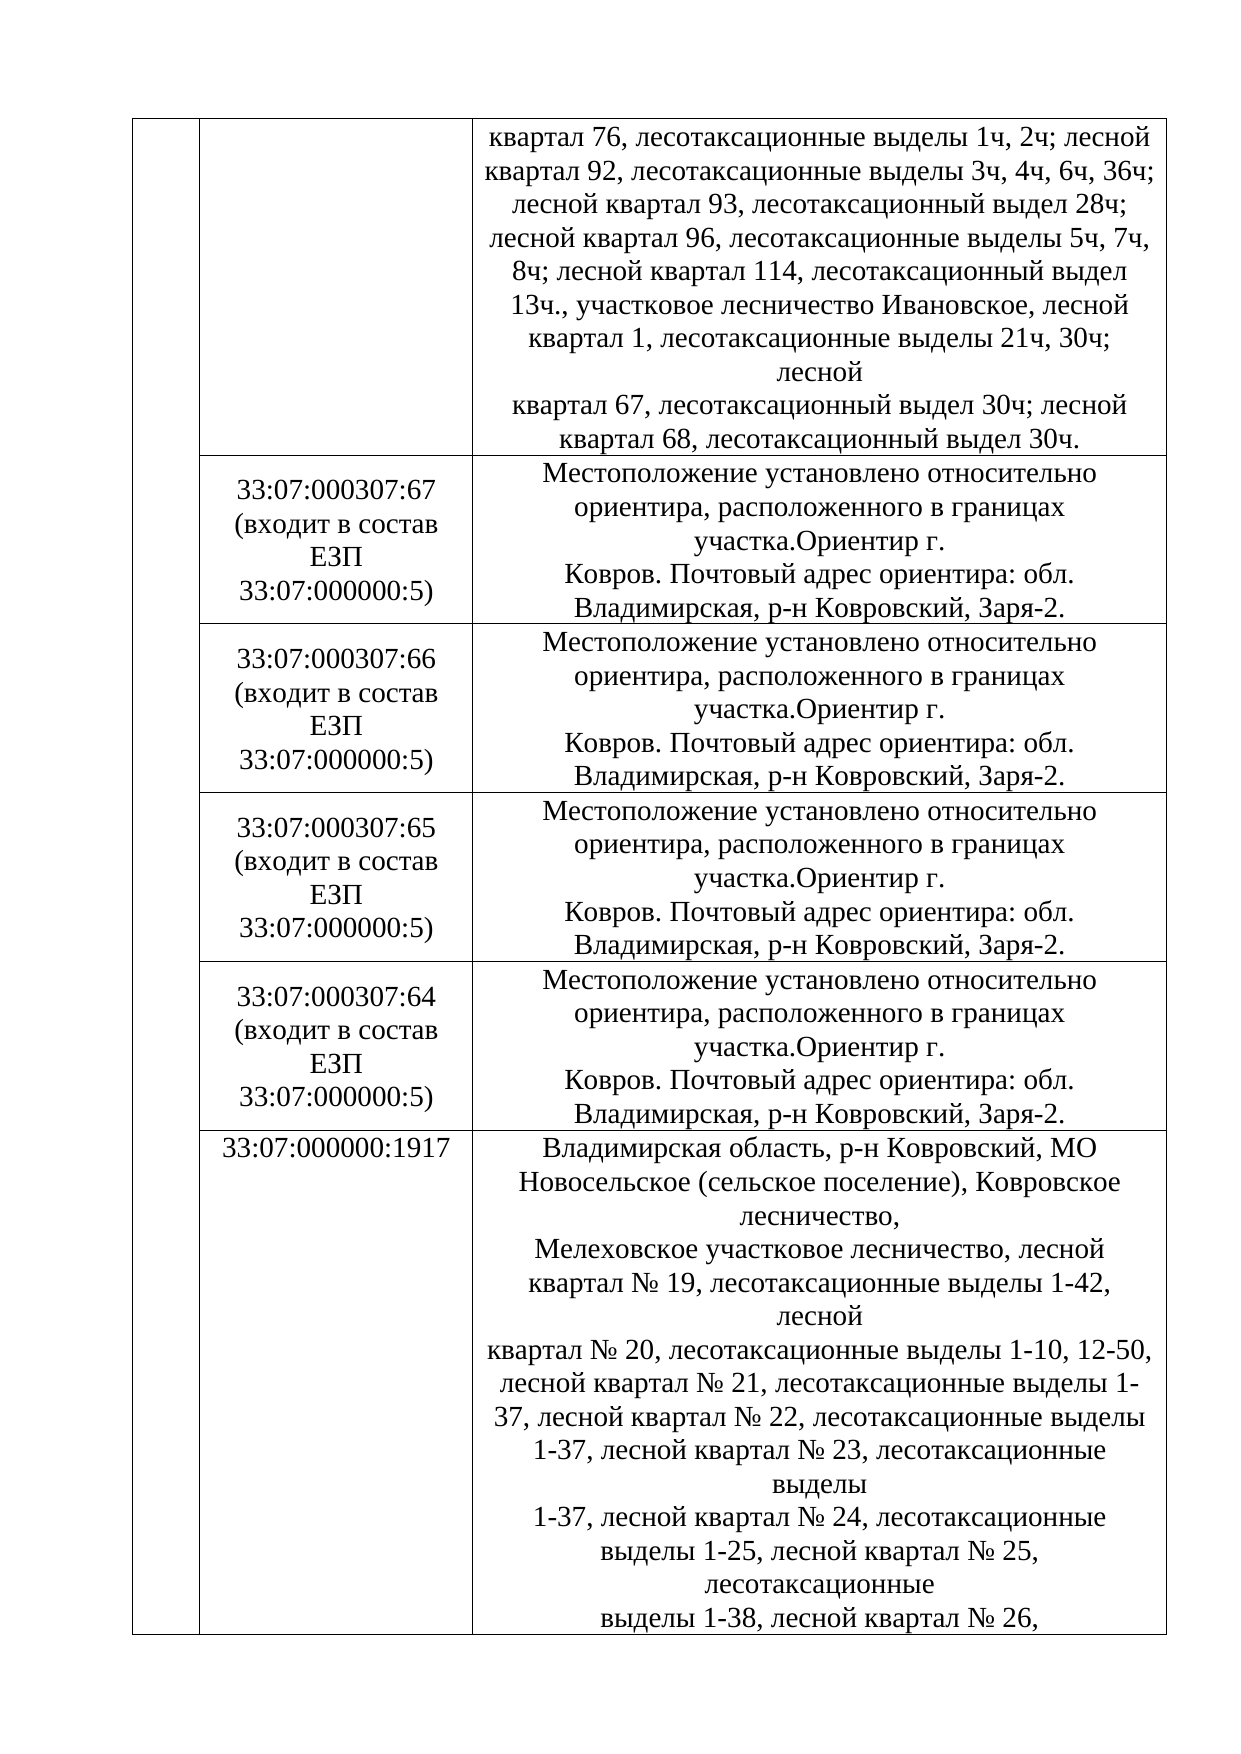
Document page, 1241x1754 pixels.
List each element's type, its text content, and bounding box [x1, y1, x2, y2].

table_cell квартал 76, лесотаксационные выделы 1ч, 2ч; лесной квартал 92, лесотаксационные выделы 3ч, 4ч, 6ч, 36ч; лесной квартал 93, лесотаксационный выдел 28ч; лесной квартал 96, лесотаксационные выделы 5ч, 7ч, 8ч; лесной квартал 114, лесотаксационный выдел 13ч., участковое лесничество Ивановское, лесной квартал 1, лесотаксационные выделы 21ч, 30ч; лесной квартал 67, лесотаксационный выдел 30ч; лесной квартал 68, лесотаксационный выдел 30ч. [473, 119, 1166, 454]
table_cell Местоположение установлено относительно ориентира, расположенного в границах участка.Ориентир г. Ковров. Почтовый адрес ориентира: обл. Владимирская, р-н Ковровский, Заря-2. [473, 962, 1166, 1129]
table_cell [133, 119, 199, 1634]
table_cell 33:07:000307:66 (входит в состав ЕЗП 33:07:000000:5) [200, 624, 472, 792]
table_cell 33:07:000000:1917 [200, 1131, 472, 1634]
table_cell Владимирская область, р-н Ковровский, МО Новосельское (сельское поселение), Ковровское лесничество, Мелеховское участковое лесничество, лесной квартал № 19, лесотаксационные выделы 1-42, лесной квартал № 20, лесотаксационные выделы 1-10, 12-50, лесной квартал № 21, лесотаксационные выделы 1- 37, лесной квартал № 22, лесотаксационные выделы 1-37, лесной квартал № 23, лесотаксационные выделы 1-37, лесной квартал № 24, лесотаксационные выделы 1-25, лесной квартал № 25, лесотаксационные выделы 1-38, лесной квартал № 26, [473, 1131, 1166, 1634]
table_cell 33:07:000307:64 (входит в состав ЕЗП 33:07:000000:5) [200, 962, 472, 1129]
table_cell Местоположение установлено относительно ориентира, расположенного в границах участка.Ориентир г. Ковров. Почтовый адрес ориентира: обл. Владимирская, р-н Ковровский, Заря-2. [473, 793, 1166, 961]
table_cell Местоположение установлено относительно ориентира, расположенного в границах участка.Ориентир г. Ковров. Почтовый адрес ориентира: обл. Владимирская, р-н Ковровский, Заря-2. [473, 456, 1166, 623]
table_cell [200, 119, 472, 454]
table_cell 33:07:000307:65 (входит в состав ЕЗП 33:07:000000:5) [200, 793, 472, 961]
table_cell 33:07:000307:67 (входит в состав ЕЗП 33:07:000000:5) [200, 456, 472, 623]
table_cell Местоположение установлено относительно ориентира, расположенного в границах участка.Ориентир г. Ковров. Почтовый адрес ориентира: обл. Владимирская, р-н Ковровский, Заря-2. [473, 624, 1166, 792]
